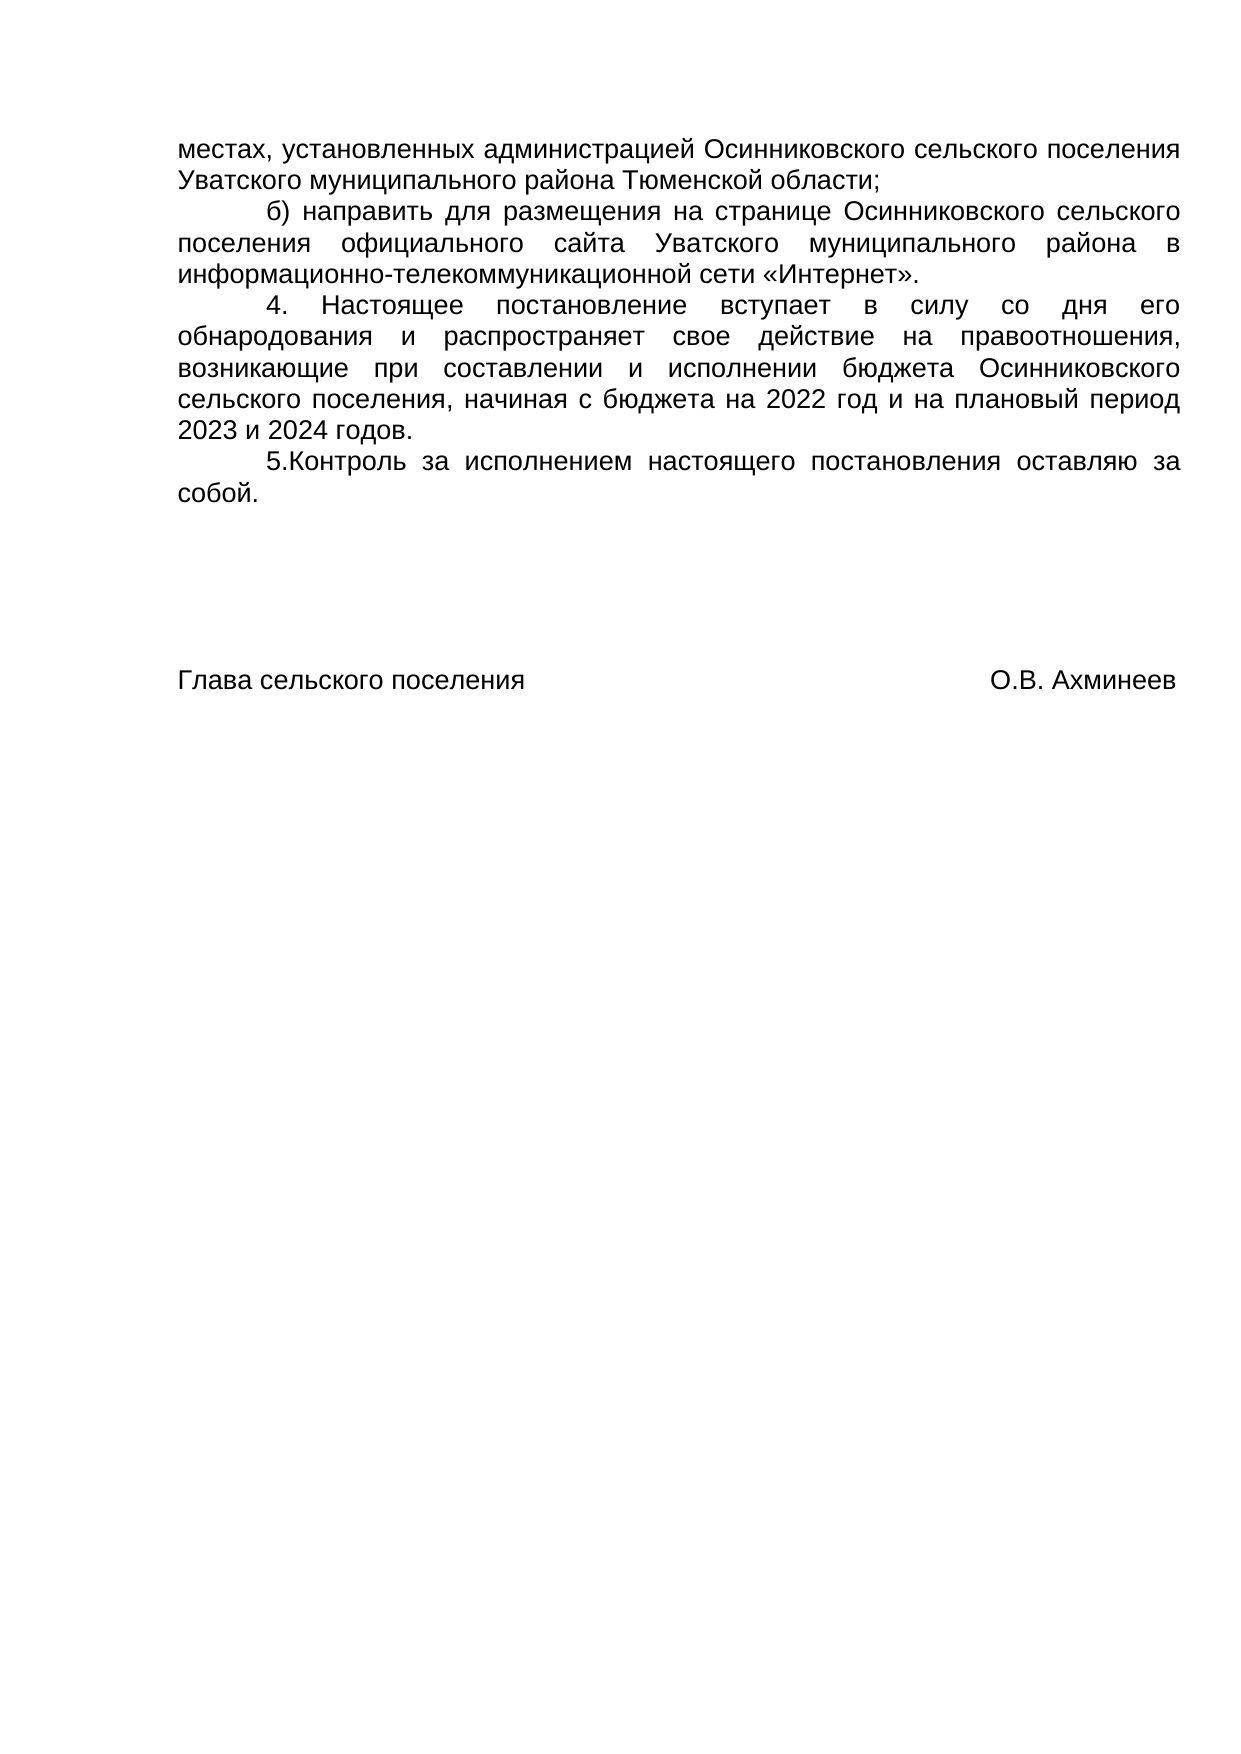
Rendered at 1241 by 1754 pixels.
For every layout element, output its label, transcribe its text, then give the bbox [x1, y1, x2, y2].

text б) направить для размещения на странице Осинниковского сельского поселения официального сайта Уватского муниципального района в информационно-телекоммуникационной сети «Интернет». [177, 195, 1181, 289]
text 4. Настоящее постановление вступает в силу со дня его обнародования и распространяет свое действие на правоотношения, возникающие при составлении и исполнении бюджета Осинниковского сельского поселения, начиная с бюджета на 2022 год и на плановый период 2023 и 2024 годов. [177, 289, 1181, 445]
text 5.Контроль за исполнением настоящего постановления оставляю за собой. [177, 445, 1181, 508]
text Глава сельского поселения О.В. Ахминеев [177, 664, 1181, 695]
text местах, установленных администрацией Осинниковского сельского поселения Уватского муниципального района Тюменской области; [177, 133, 1181, 195]
